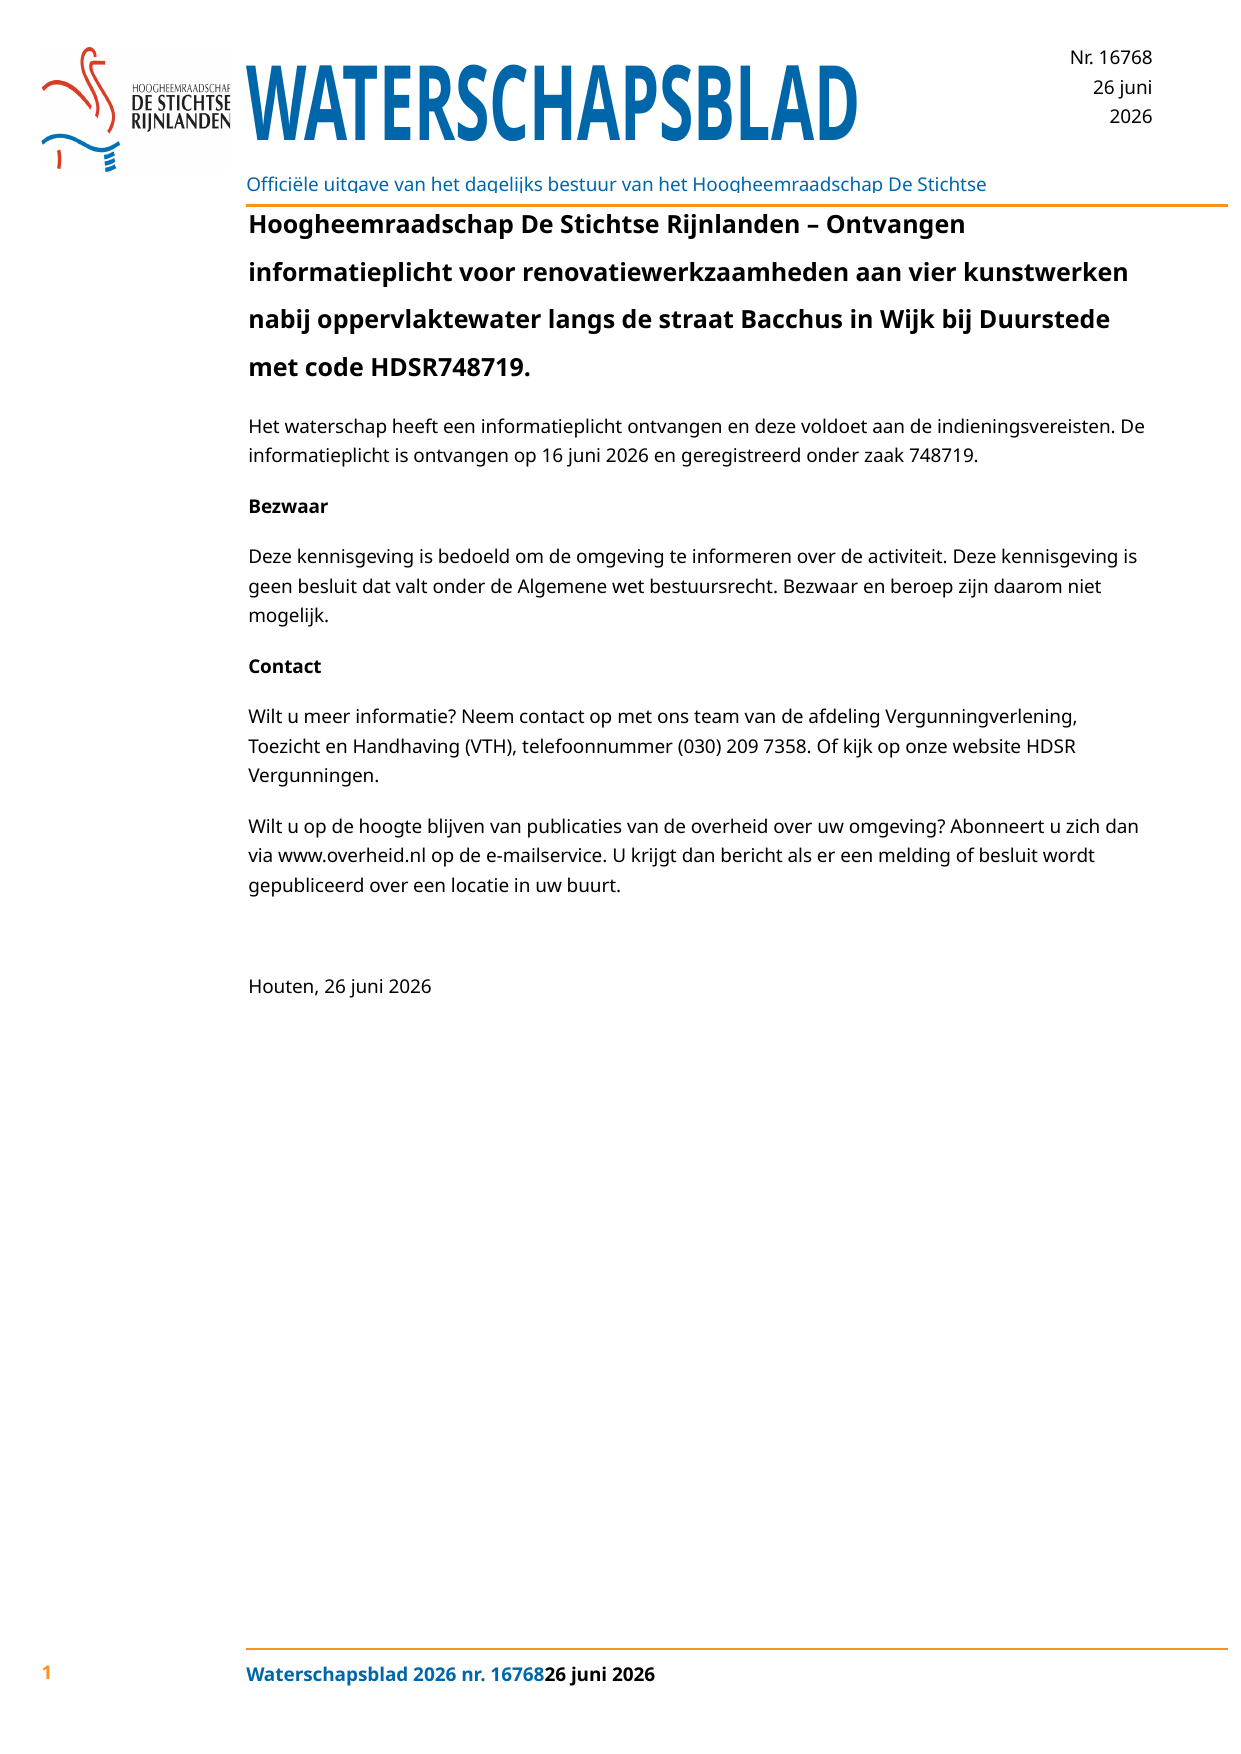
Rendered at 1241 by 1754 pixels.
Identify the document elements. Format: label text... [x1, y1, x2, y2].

text Houten, 26 juni 2026 [248, 973, 1152, 999]
text Deze kennisgeving is bedoeld om de omgeving te informeren over de activiteit. Deze kennisgeving is geen besluit dat valt onder de Algemene wet bestuursrecht. Bezwaar en beroep zijn daarom niet mogelijk. [248, 543, 1152, 628]
text Wilt u op de hoogte blijven van publicaties van de overheid over uw omgeving? Abonneert u zich dan via www.overheid.nl op de e-mailservice. U krijgt dan bericht als er een melding of besluit wordt gepubliceerd over een locatie in uw buurt. [248, 813, 1152, 898]
text Contact [248, 653, 1152, 679]
picture [41, 47, 231, 172]
text Wilt u meer informatie? Neem contact op met ons team van de afdeling Vergunningverlening, Toezicht en Handhaving (VTH), telefoonnummer (030) 209 7358. Of kijk op onze website HDSR Vergunningen. [248, 703, 1152, 788]
text Bezwaar [248, 493, 1152, 519]
text Hoogheemraadschap De Stichtse Rijnlanden – Ontvangen informatieplicht voor renovatiewerkzaamheden aan vier kunstwerken nabij oppervlaktewater langs de straat Bacchus in Wijk bij Duurstede met code HDSR748719. [248, 207, 1152, 384]
text Het waterschap heeft een informatieplicht ontvangen en deze voldoet aan de indieningsvereisten. De informatieplicht is ontvangen op 16 juni 2026 en geregistreerd onder zaak 748719. [248, 413, 1152, 468]
